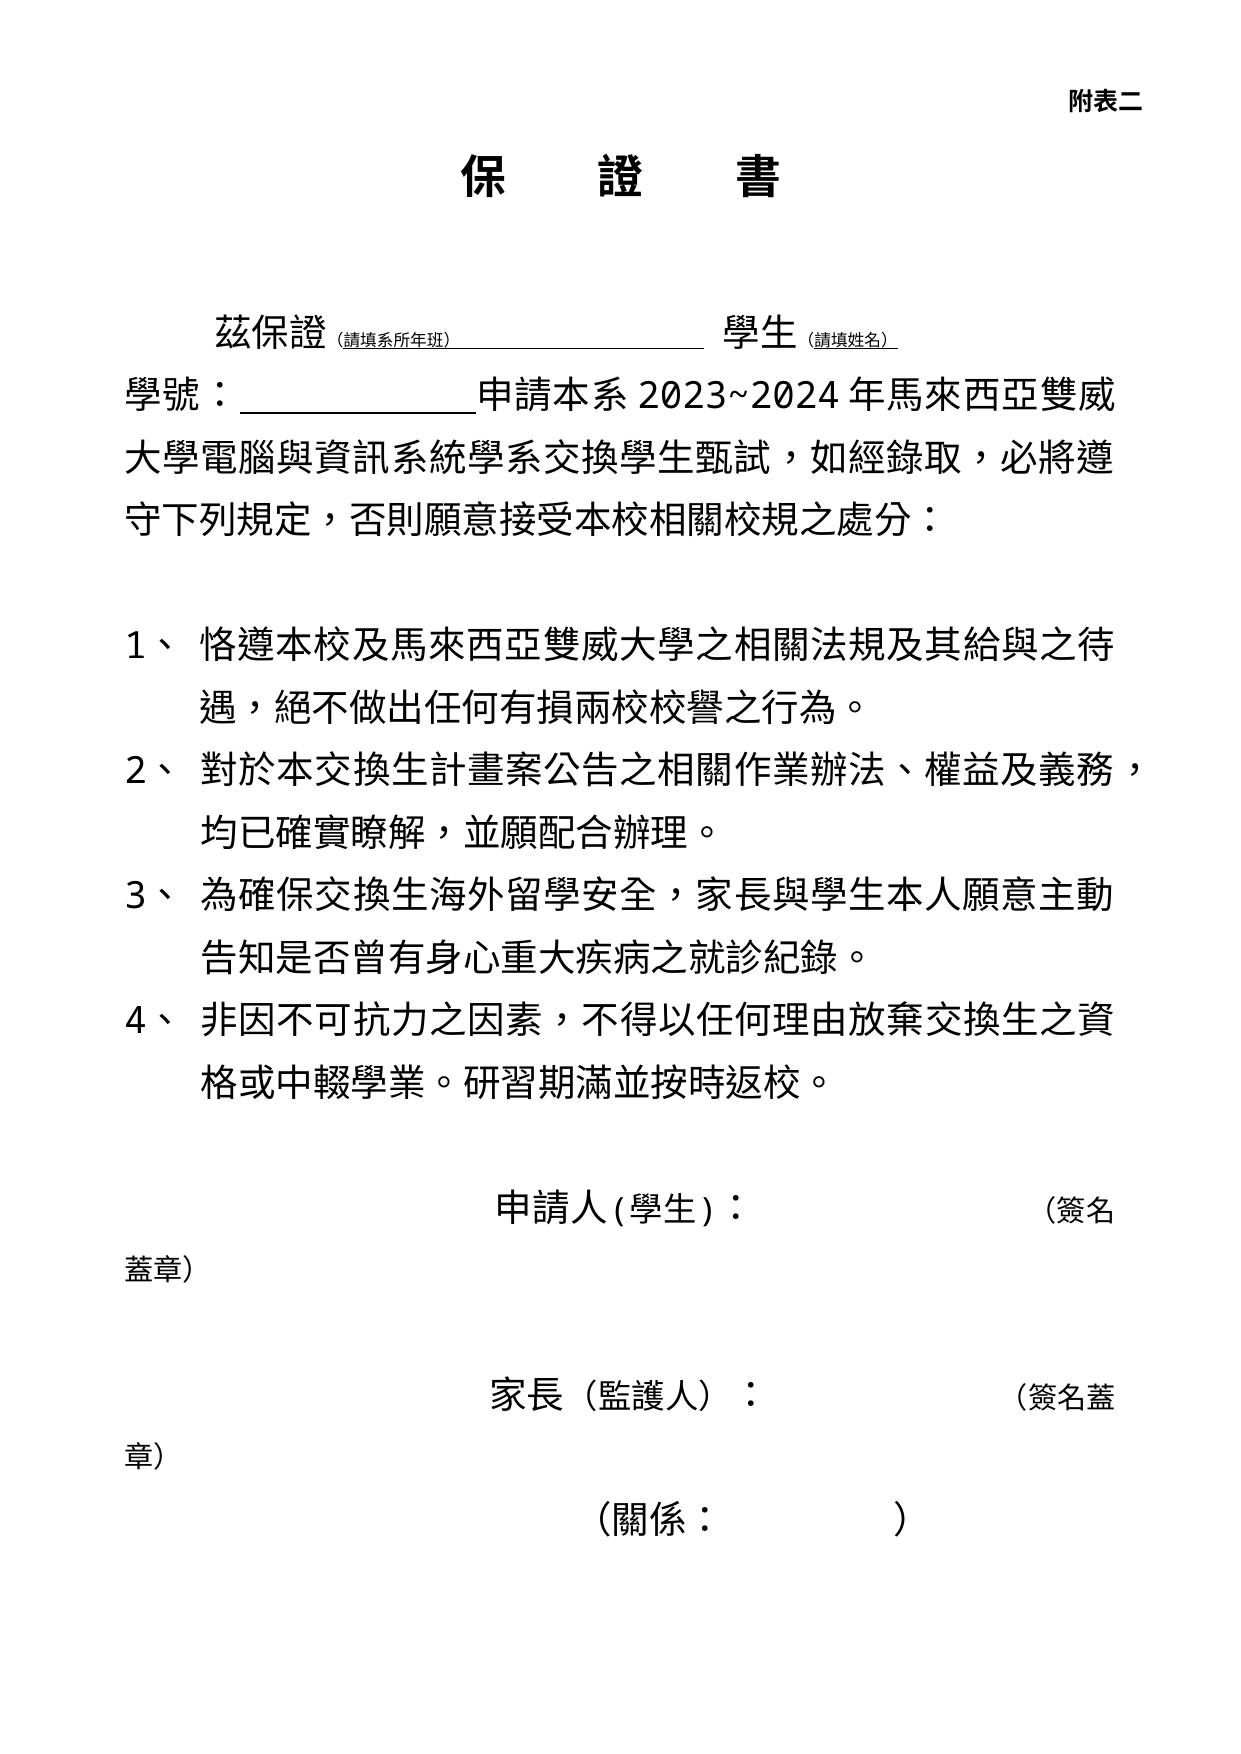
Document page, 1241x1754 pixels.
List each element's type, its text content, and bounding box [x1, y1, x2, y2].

list 非因不可抗力之因素，不得以任何理由放棄交換生之資格或中輟學業。研習期滿並按時返校。 [124, 976, 1116, 1101]
text 茲保證（請填系所年班） 學生（請填姓名） [124, 288, 1116, 351]
text 家長（監護人）： （簽名蓋章） [124, 1351, 1116, 1476]
list 對於本交換生計畫案公告之相關作業辦法、權益及義務，均已確實瞭解，並願配合辦理。 [124, 726, 1116, 851]
text （關係： ） [124, 1476, 1116, 1538]
list 為確保交換生海外留學安全，家長與學生本人願意主動告知是否曾有身心重大疾病之就診紀錄。 [124, 851, 1116, 976]
text 學號： 申請本系2023~2024年馬來西亞雙威大學電腦與資訊系統學系交換學生甄試，如經錄取，必將遵守下列規定，否則願意接受本校相關校規之處分： [124, 351, 1116, 538]
list 恪遵本校及馬來西亞雙威大學之相關法規及其給與之待遇，絕不做出任何有損兩校校譽之行為。 [124, 601, 1116, 726]
text 申請人(學生)： （簽名蓋章） [124, 1163, 1116, 1288]
text 保 證 書 [124, 74, 1164, 226]
text 附表二 [1063, 81, 1149, 117]
